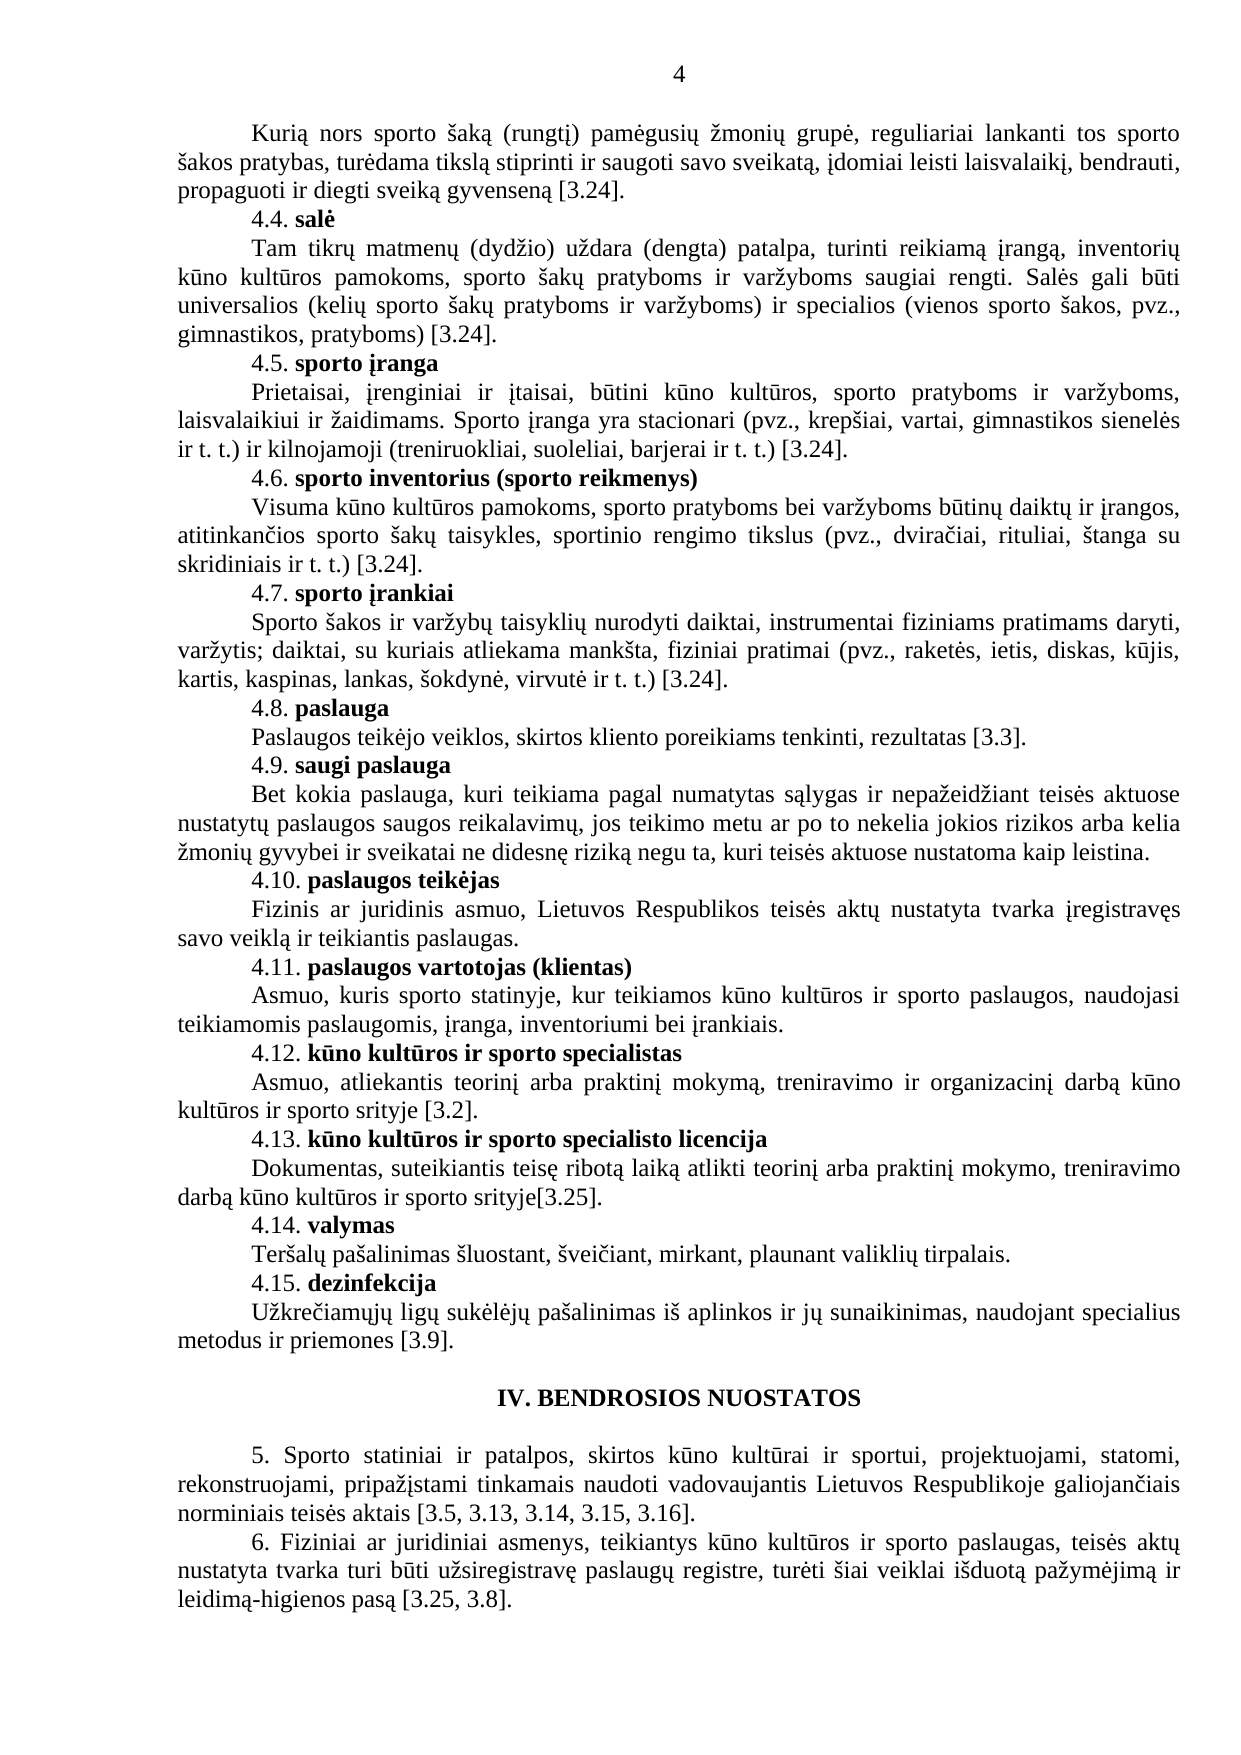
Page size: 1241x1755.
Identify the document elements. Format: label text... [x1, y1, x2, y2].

text Sporto šakos ir varžybų taisyklių nurodyti daiktai, instrumentai fiziniams pratimams daryti, varžytis; daiktai, su kuriais atliekama mankšta, fiziniai pratimai (pvz., raketės, ietis, diskas, kūjis, kartis, kaspinas, lankas, šokdynė, virvutė ir t. t.) [3.24]. [177, 607, 1181, 693]
text 5. Sporto statiniai ir patalpos, skirtos kūno kultūrai ir sportui, projektuojami, statomi, rekonstruojami, pripažįstami tinkamais naudoti vadovaujantis Lietuvos Respublikoje galiojančiais norminiais teisės aktais [3.5, 3.13, 3.14, 3.15, 3.16]. [177, 1441, 1181, 1527]
text 4.7. sporto įrankiai [177, 578, 1181, 607]
text Prietaisai, įrenginiai ir įtaisai, būtini kūno kultūros, sporto pratyboms ir varžyboms, laisvalaikiui ir žaidimams. Sporto įranga yra stacionari (pvz., krepšiai, vartai, gimnastikos sienelės ir t. t.) ir kilnojamoji (treniruokliai, suoleliai, barjerai ir t. t.) [3.24]. [177, 377, 1181, 463]
text Teršalų pašalinimas šluostant, šveičiant, mirkant, plaunant valiklių tirpalais. [177, 1239, 1181, 1268]
text Paslaugos teikėjo veiklos, skirtos kliento poreikiams tenkinti, rezultatas [3.3]. [177, 722, 1181, 751]
text 4.9. saugi paslauga [177, 751, 1181, 779]
text Visuma kūno kultūros pamokoms, sporto pratyboms bei varžyboms būtinų daiktų ir įrangos, atitinkančios sporto šakų taisykles, sportinio rengimo tikslus (pvz., dviračiai, rituliai, štanga su skridiniais ir t. t.) [3.24]. [177, 492, 1181, 578]
text 4.15. dezinfekcija [177, 1268, 1181, 1297]
text Fizinis ar juridinis asmuo, Lietuvos Respublikos teisės aktų nustatyta tvarka įregistravęs savo veiklą ir teikiantis paslaugas. [177, 894, 1181, 952]
text IV. BENDROSIOS NUOSTATOS [177, 1383, 1181, 1412]
text 4.8. paslauga [177, 693, 1181, 722]
text Užkrečiamųjų ligų sukėlėjų pašalinimas iš aplinkos ir jų sunaikinimas, naudojant specialius metodus ir priemones [3.9]. [177, 1297, 1181, 1354]
text 4.5. sporto įranga [177, 348, 1181, 377]
text Kurią nors sporto šaką (rungtį) pamėgusių žmonių grupė, reguliariai lankanti tos sporto šakos pratybas, turėdama tikslą stiprinti ir saugoti savo sveikatą, įdomiai leisti laisvalaikį, bendrauti, propaguoti ir diegti sveiką gyvenseną [3.24]. [177, 118, 1181, 204]
text Tam tikrų matmenų (dydžio) uždara (dengta) patalpa, turinti reikiamą įrangą, inventorių kūno kultūros pamokoms, sporto šakų pratyboms ir varžyboms saugiai rengti. Salės gali būti universalios (kelių sporto šakų pratyboms ir varžyboms) ir specialios (vienos sporto šakos, pvz., gimnastikos, pratyboms) [3.24]. [177, 233, 1181, 348]
text 4.6. sporto inventorius (sporto reikmenys) [177, 463, 1181, 492]
text 4.14. valymas [177, 1211, 1181, 1239]
text 4.10. paslaugos teikėjas [177, 866, 1181, 894]
text Dokumentas, suteikiantis teisę ribotą laiką atlikti teorinį arba praktinį mokymo, treniravimo darbą kūno kultūros ir sporto srityje[3.25]. [177, 1153, 1181, 1211]
text 4.12. kūno kultūros ir sporto specialistas [177, 1038, 1181, 1067]
text Asmuo, atliekantis teorinį arba praktinį mokymą, treniravimo ir organizacinį darbą kūno kultūros ir sporto srityje [3.2]. [177, 1067, 1181, 1124]
text 4.4. salė [177, 204, 1181, 233]
text Bet kokia paslauga, kuri teikiama pagal numatytas sąlygas ir nepažeidžiant teisės aktuose nustatytų paslaugos saugos reikalavimų, jos teikimo metu ar po to nekelia jokios rizikos arba kelia žmonių gyvybei ir sveikatai ne didesnę riziką negu ta, kuri teisės aktuose nustatoma kaip leistina. [177, 779, 1181, 866]
text 4.11. paslaugos vartotojas (klientas) [177, 952, 1181, 981]
text 6. Fiziniai ar juridiniai asmenys, teikiantys kūno kultūros ir sporto paslaugas, teisės aktų nustatyta tvarka turi būti užsiregistravę paslaugų registre, turėti šiai veiklai išduotą pažymėjimą ir leidimą-higienos pasą [3.25, 3.8]. [177, 1527, 1181, 1613]
text 4.13. kūno kultūros ir sporto specialisto licencija [177, 1124, 1181, 1153]
text Asmuo, kuris sporto statinyje, kur teikiamos kūno kultūros ir sporto paslaugos, naudojasi teikiamomis paslaugomis, įranga, inventoriumi bei įrankiais. [177, 981, 1181, 1038]
